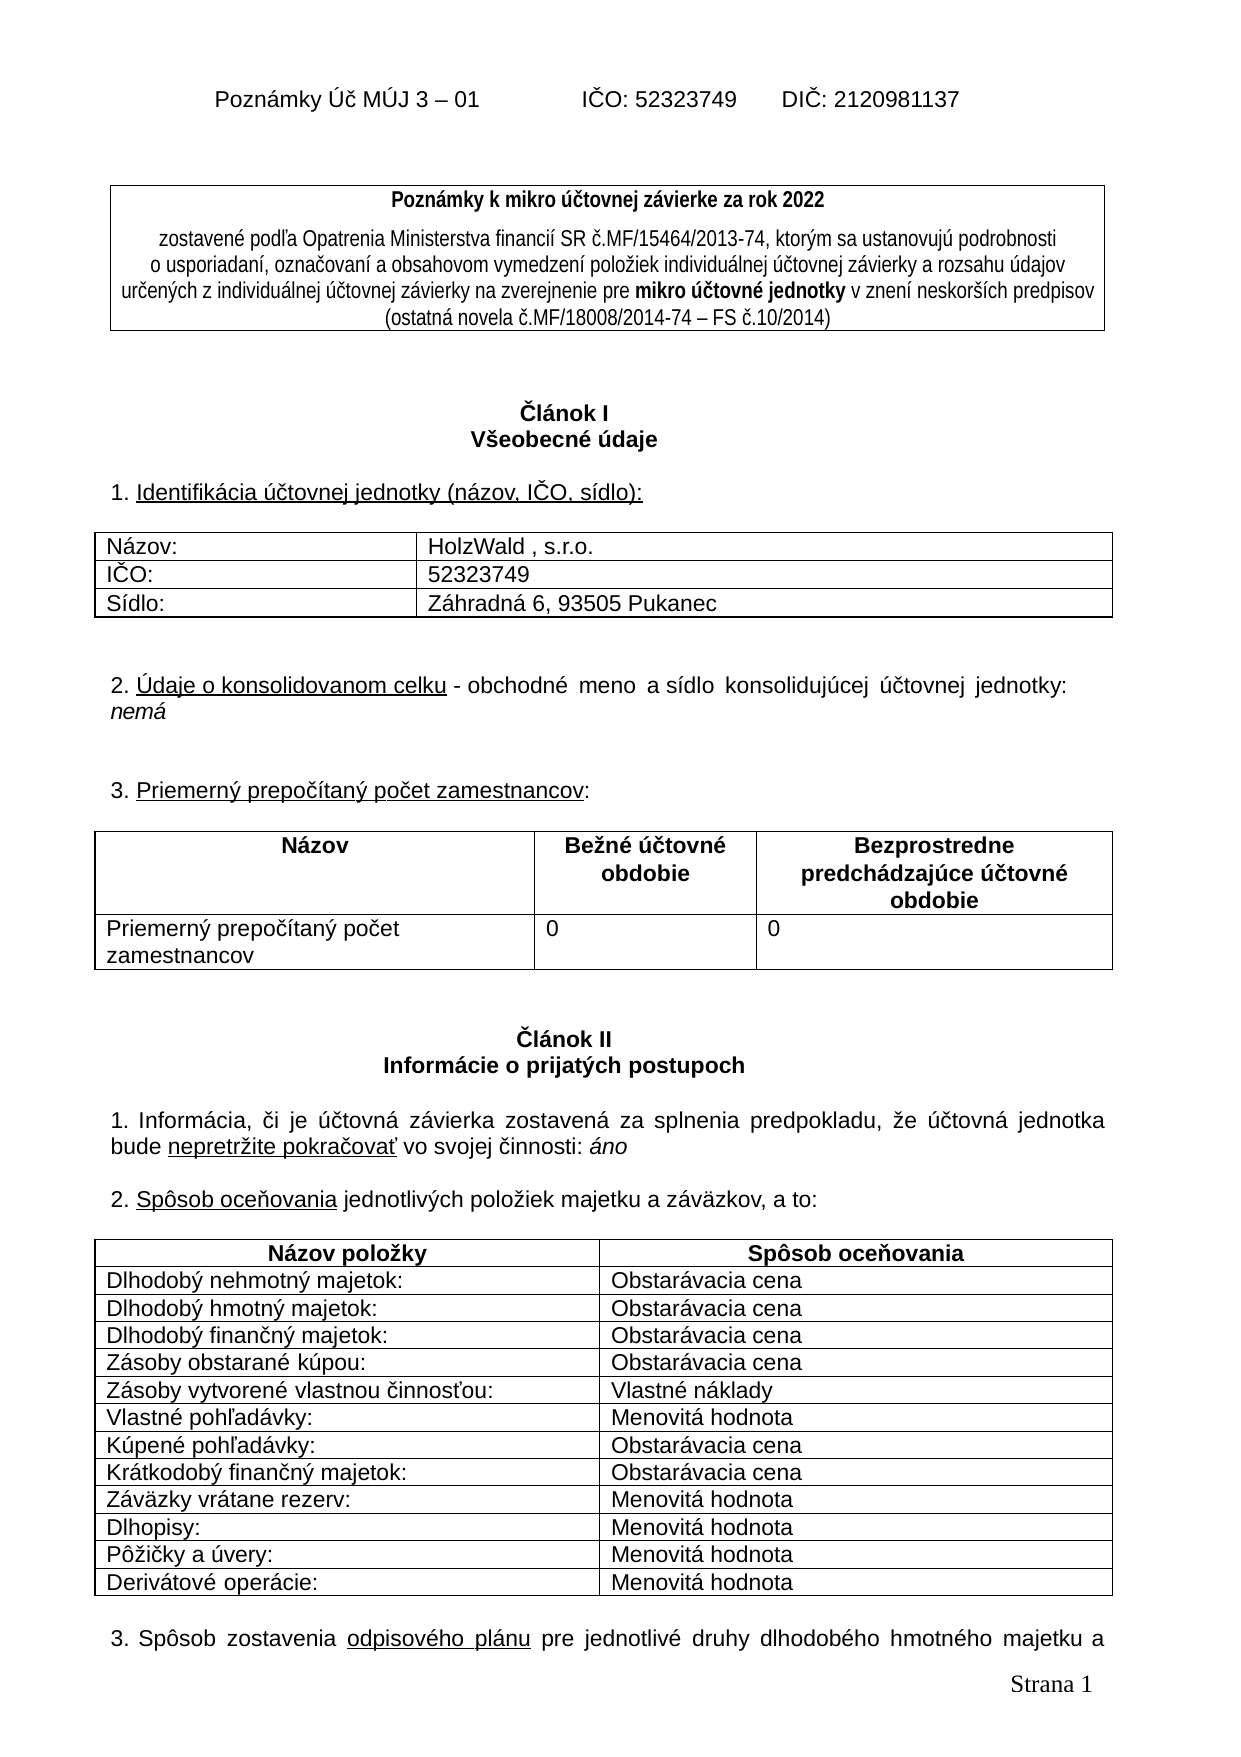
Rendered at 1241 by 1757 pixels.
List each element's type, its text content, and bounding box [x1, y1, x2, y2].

table_cell Záväzky vrátane rezerv: [96, 1486, 599, 1513]
table_cell 52323749 [417, 561, 1112, 588]
text 3. Priemerný prepočítaný počet zamestnancov: [110, 777, 1105, 804]
table_cell Menovitá hodnota [600, 1569, 1112, 1595]
table_cell Priemerný prepočítaný počet zamestnancov [96, 915, 534, 969]
text Všeobecné údaje [110, 426, 1017, 453]
table_cell Dlhodobý nehmotný majetok: [96, 1267, 599, 1293]
table_cell Zásoby obstarané kúpou: [96, 1349, 599, 1376]
text 2. Spôsob oceňovania jednotlivých položiek majetku a záväzkov, a to: [110, 1186, 1105, 1212]
text zostavené podľa Opatrenia Ministerstva financií SR č.MF/15464/2013-74, ktorým sa ustanovujú podrobnosti o usporiadaní, označovaní a obsahovom vymedzení položiek individuálnej účtovnej závierky a rozsahu údajov určených z individuálnej účtovnej závierky na zverejnenie pre mikro účtovné jednotky v znení neskorších predpisov [111, 224, 1104, 303]
table_header Bežné účtovné obdobie [535, 832, 756, 913]
table_cell IČO: [96, 561, 416, 588]
table_cell Zásoby vytvorené vlastnou činnosťou: [96, 1377, 599, 1403]
table_cell Vlastné náklady [600, 1377, 1112, 1403]
table_cell Menovitá hodnota [600, 1541, 1112, 1567]
text (ostatná novela č.MF/18008/2014-74 – FS č.10/2014) [111, 303, 1104, 330]
table_header Názov: [96, 533, 416, 560]
table_cell Sídlo: [96, 589, 416, 616]
table_header Bezprostredne predchádzajúce účtovné obdobie [757, 832, 1112, 913]
table_cell Záhradná 6, 93505 Pukanec [417, 589, 1112, 616]
subtitle Článok I [110, 400, 1018, 426]
table_header Názov [96, 832, 534, 913]
table_cell Dlhodobý hmotný majetok: [96, 1295, 599, 1321]
table_cell Obstarávacia cena [600, 1459, 1112, 1485]
table_cell Menovitá hodnota [600, 1514, 1112, 1540]
table_cell 0 [535, 915, 756, 969]
text Poznámky k mikro účtovnej závierke za rok 2022 [111, 186, 1104, 212]
table_cell 0 [757, 915, 1112, 969]
table_cell Derivátové operácie: [96, 1569, 599, 1595]
text Informácie o prijatých postupoch [110, 1052, 1018, 1079]
table_header Názov položky [96, 1240, 599, 1266]
table_cell Kúpené pohľadávky: [96, 1432, 599, 1458]
table_cell Dlhodobý finančný majetok: [96, 1322, 599, 1348]
table_header Spôsob oceňovania [600, 1240, 1112, 1266]
text 1. Identifikácia účtovnej jednotky (názov, IČO, sídlo): [110, 478, 1105, 505]
table_cell Vlastné pohľadávky: [96, 1404, 599, 1431]
text 2. Údaje o konsolidovanom celku - obchodné meno a sídlo konsolidujúcej účtovnej jednotky: nemá [110, 672, 1105, 724]
table_cell Menovitá hodnota [600, 1404, 1112, 1431]
table_header HolzWald , s.r.o. [417, 533, 1112, 560]
table_cell Obstarávacia cena [600, 1267, 1112, 1293]
table_cell Pôžičky a úvery: [96, 1541, 599, 1567]
subtitle Článok II [110, 1026, 1017, 1052]
table_cell Obstarávacia cena [600, 1322, 1112, 1348]
table_cell Obstarávacia cena [600, 1432, 1112, 1458]
table_cell Krátkodobý finančný majetok: [96, 1459, 599, 1485]
text 3. Spôsob zostavenia odpisového plánu pre jednotlivé druhy dlhodobého hmotného majetku a [110, 1625, 1105, 1651]
text 1. Informácia, či je účtovná závierka zostavená za splnenia predpokladu, že účtovná jednotka bude nepretržite pokračovať vo svojej činnosti: áno [110, 1107, 1105, 1160]
table_cell Obstarávacia cena [600, 1295, 1112, 1321]
table_cell Menovitá hodnota [600, 1486, 1112, 1513]
table_cell Obstarávacia cena [600, 1349, 1112, 1376]
table_cell Dlhopisy: [96, 1514, 599, 1540]
